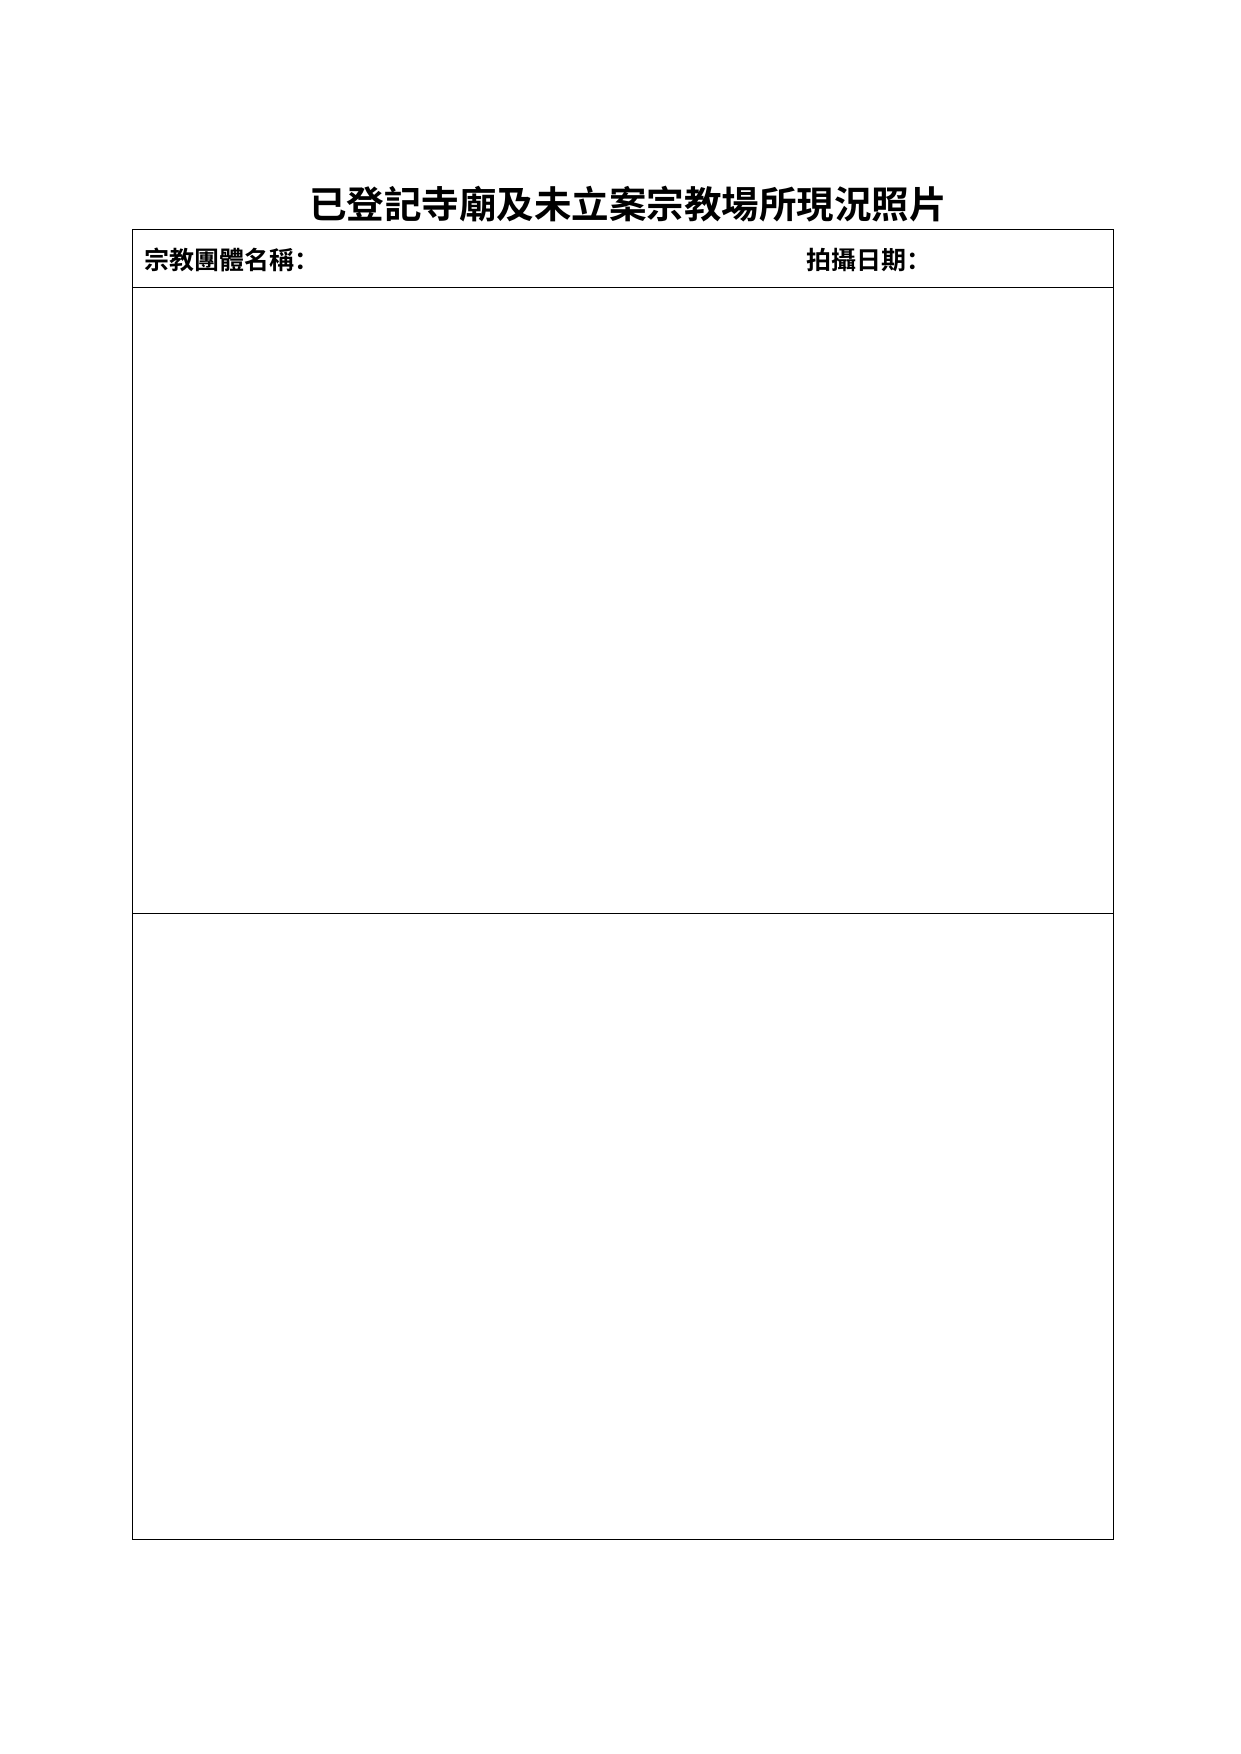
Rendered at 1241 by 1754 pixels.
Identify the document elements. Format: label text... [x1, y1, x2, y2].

table_cell [133, 914, 1113, 1539]
table_cell [133, 288, 1113, 913]
table_header 宗教團體名稱： 拍攝日期： [133, 230, 1113, 287]
text 已登記寺廟及未立案宗教場所現況照片 [133, 175, 1122, 229]
